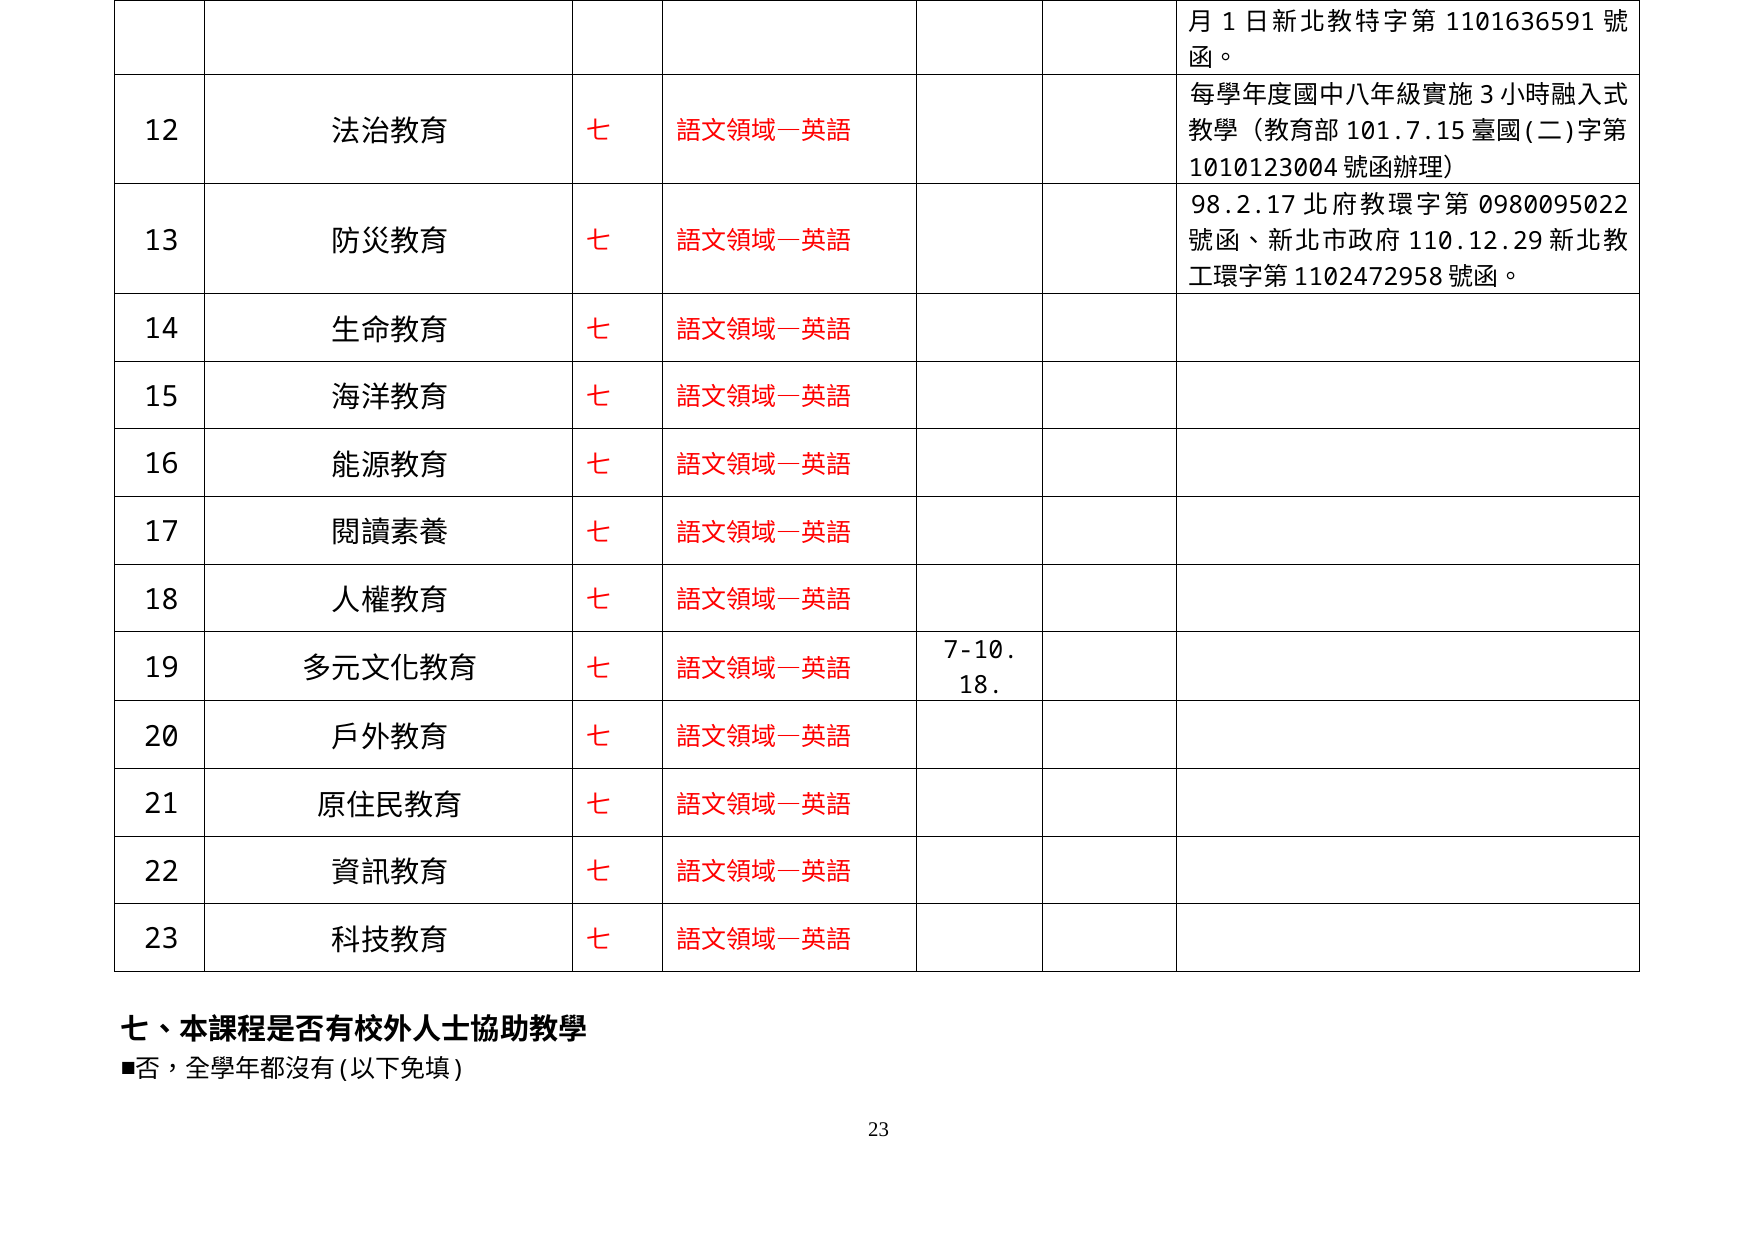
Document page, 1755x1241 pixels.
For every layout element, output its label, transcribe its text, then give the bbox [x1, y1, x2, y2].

table_cell 七 [573, 904, 662, 971]
table_cell 語文領域—英語 [663, 769, 916, 836]
table_cell [917, 1, 1042, 73]
table_cell [1177, 362, 1639, 428]
table_cell [917, 497, 1042, 563]
table_cell 語文領域—英語 [663, 429, 916, 496]
table_cell 語文領域—英語 [663, 75, 916, 183]
table_cell [1043, 429, 1176, 496]
table_cell [1177, 701, 1639, 768]
table_cell 語文領域—英語 [663, 184, 916, 293]
table_cell 14 [115, 294, 204, 361]
table_cell [1043, 769, 1176, 836]
table_cell [1043, 184, 1176, 293]
table_cell [917, 565, 1042, 631]
table_cell [1177, 837, 1639, 903]
table_cell [1177, 294, 1639, 361]
table_cell 法治教育 [205, 75, 572, 183]
table_cell 18 [115, 565, 204, 631]
table_cell 閱讀素養 [205, 497, 572, 563]
table_cell [1177, 497, 1639, 563]
table_cell 月1日新北教特字第1101636591號函。 [1177, 1, 1639, 73]
table_cell 22 [115, 837, 204, 903]
table_cell 人權教育 [205, 565, 572, 631]
table_cell [1177, 632, 1639, 700]
table_cell [115, 1, 204, 73]
table_cell [1177, 904, 1639, 971]
table_cell [205, 1, 572, 73]
table_cell [1043, 75, 1176, 183]
table_cell [1043, 904, 1176, 971]
table_cell 七 [573, 184, 662, 293]
table_cell 語文領域—英語 [663, 632, 916, 700]
table_cell 每學年度國中八年級實施3小時融入式教學（教育部101.7.15臺國(二)字第1010123004號函辦理） [1177, 75, 1639, 183]
table_cell 生命教育 [205, 294, 572, 361]
table_cell [917, 769, 1042, 836]
table_cell 13 [115, 184, 204, 293]
table_cell 資訊教育 [205, 837, 572, 903]
table_cell [917, 362, 1042, 428]
table_cell 語文領域—英語 [663, 497, 916, 563]
table_cell 七 [573, 632, 662, 700]
table_cell [917, 294, 1042, 361]
table_cell 七 [573, 294, 662, 361]
table_cell 防災教育 [205, 184, 572, 293]
table_cell 戶外教育 [205, 701, 572, 768]
table_cell [1043, 701, 1176, 768]
table_cell 20 [115, 701, 204, 768]
table_cell [917, 701, 1042, 768]
table_cell [917, 75, 1042, 183]
table_cell 15 [115, 362, 204, 428]
table_cell 98.2.17北府教環字第0980095022號函、新北市政府110.12.29新北教工環字第1102472958號函。 [1177, 184, 1639, 293]
table_cell 語文領域—英語 [663, 904, 916, 971]
table_cell [1177, 769, 1639, 836]
table_cell [1177, 429, 1639, 496]
table_cell 原住民教育 [205, 769, 572, 836]
table_cell [1043, 294, 1176, 361]
table_cell 21 [115, 769, 204, 836]
table_cell [573, 1, 662, 73]
table_cell [917, 184, 1042, 293]
text ■否，全學年都沒有(以下免填) [118, 1048, 1636, 1084]
table_cell 23 [115, 904, 204, 971]
table_cell 七 [573, 362, 662, 428]
table_cell 語文領域—英語 [663, 701, 916, 768]
table_cell 科技教育 [205, 904, 572, 971]
table_cell 七 [573, 565, 662, 631]
table_cell [917, 837, 1042, 903]
table_cell 七 [573, 837, 662, 903]
table_cell [1043, 565, 1176, 631]
table_cell 19 [115, 632, 204, 700]
table_cell 17 [115, 497, 204, 563]
table_cell 能源教育 [205, 429, 572, 496]
table_cell [917, 904, 1042, 971]
table_cell [663, 1, 916, 73]
table_cell 多元文化教育 [205, 632, 572, 700]
table_cell [1177, 565, 1639, 631]
table_cell 12 [115, 75, 204, 183]
table_cell 語文領域—英語 [663, 837, 916, 903]
table_cell 七 [573, 701, 662, 768]
table_cell [917, 429, 1042, 496]
table_cell [1043, 1, 1176, 73]
table_cell 16 [115, 429, 204, 496]
table_cell 7-10. 18. [917, 632, 1042, 700]
table_cell 語文領域—英語 [663, 294, 916, 361]
table_cell 七 [573, 497, 662, 563]
table_cell [1043, 632, 1176, 700]
table_cell [1043, 362, 1176, 428]
text 七、本課程是否有校外人士協助教學 [118, 1006, 1636, 1048]
table_cell 海洋教育 [205, 362, 572, 428]
table_cell 語文領域—英語 [663, 362, 916, 428]
table_cell [1043, 837, 1176, 903]
table_cell 語文領域—英語 [663, 565, 916, 631]
table_cell 七 [573, 75, 662, 183]
table_cell [1043, 497, 1176, 563]
table_cell 七 [573, 769, 662, 836]
table_cell 七 [573, 429, 662, 496]
